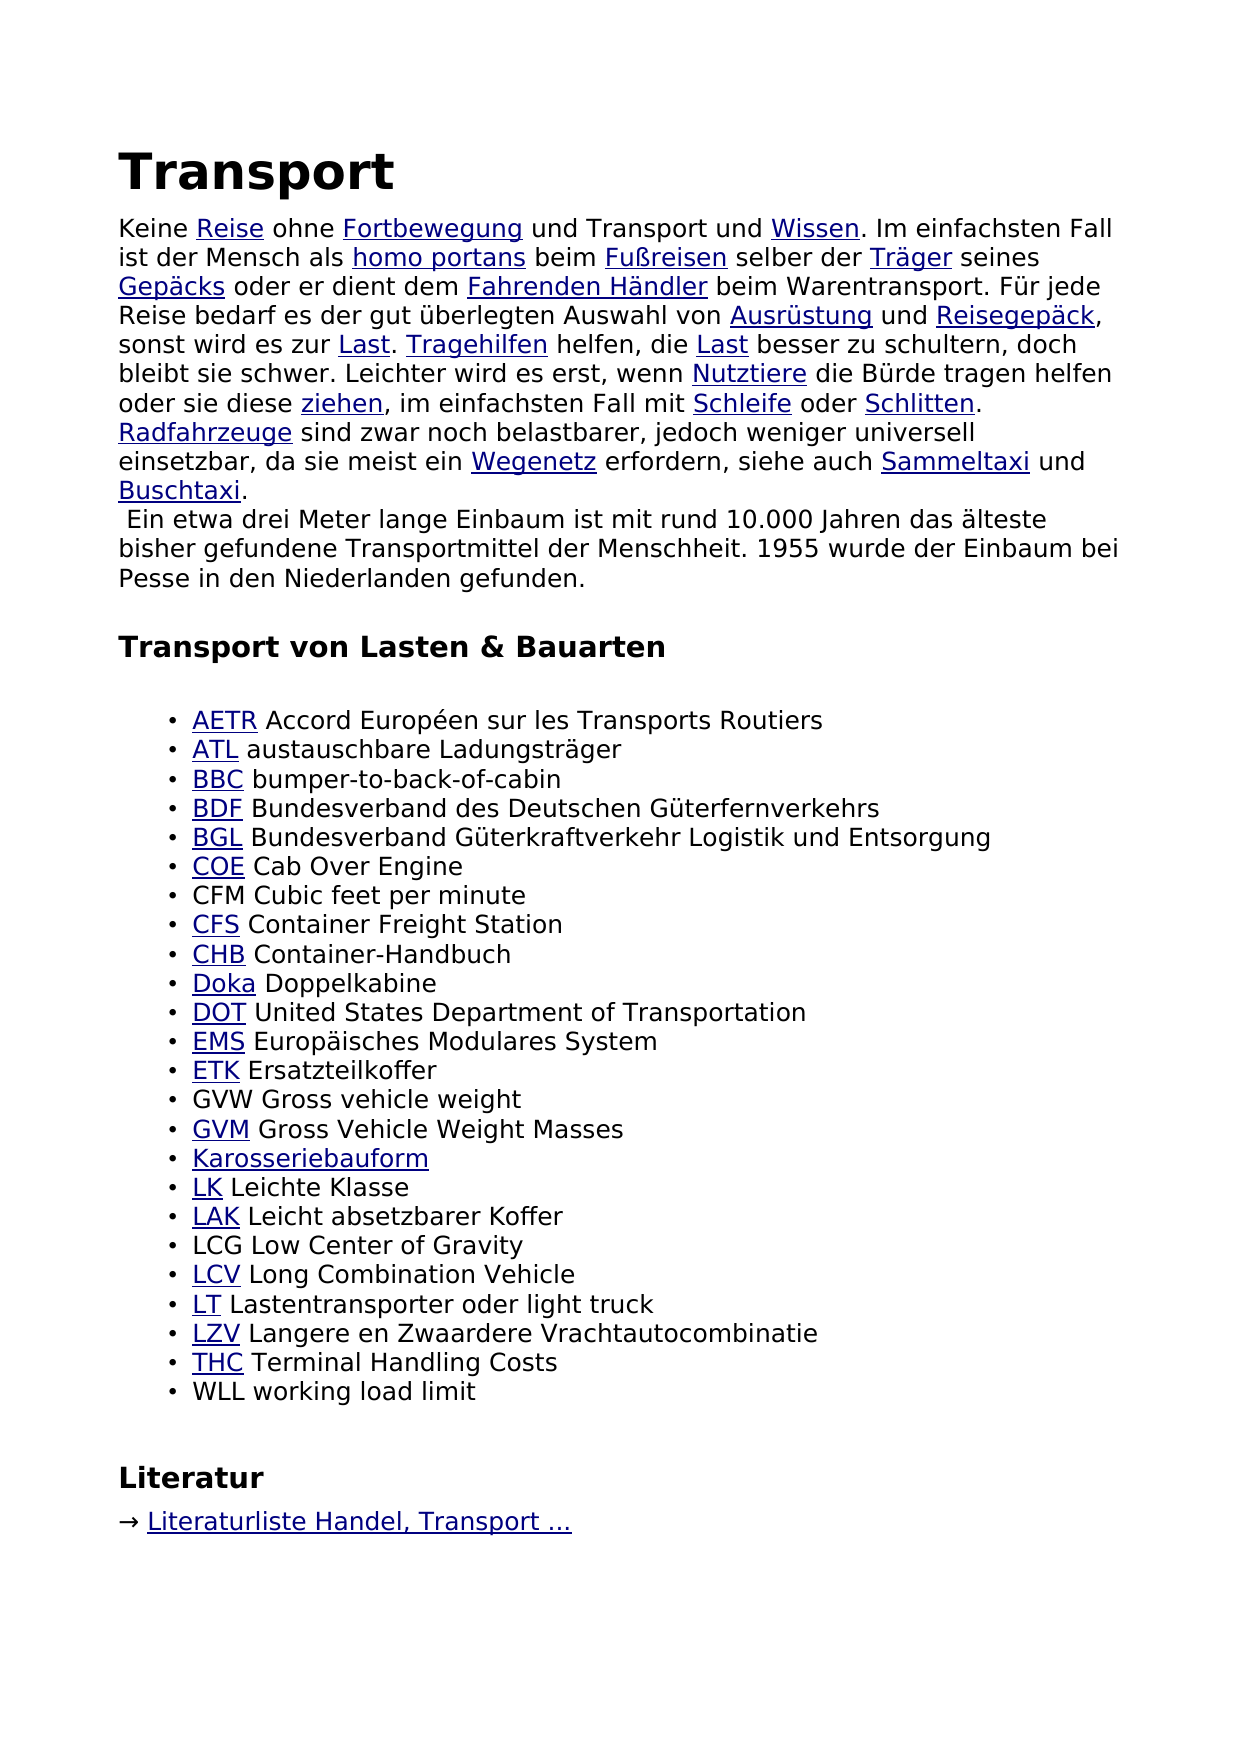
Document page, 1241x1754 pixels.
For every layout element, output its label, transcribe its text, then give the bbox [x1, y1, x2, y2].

list Doka Doppelkabine [177, 969, 1122, 998]
list DOT United States Department of Transportation [177, 998, 1122, 1027]
list EMS Europäisches Modulares System [177, 1027, 1122, 1056]
subtitle Transport [118, 143, 1122, 201]
list AETR Accord Européen sur les Transports Routiers [177, 706, 1122, 736]
list ATL austauschbare Ladungsträger [177, 736, 1122, 765]
list WLL working load limit [177, 1377, 1122, 1406]
list CFS Container Freight Station [177, 911, 1122, 940]
subtitle Literatur [118, 1461, 1122, 1495]
list LT Lastentransporter oder light truck [177, 1290, 1122, 1319]
subtitle Transport von Lasten & Bauarten [118, 631, 1122, 664]
text Keine Reise ohne Fortbewegung und Transport und Wissen. Im einfachsten Fall ist der Mensch als homo portans beim Fußreisen selber der Träger seines Gepäcks oder er dient dem Fahrenden Händler beim Warentransport. Für jede Reise bedarf es der gut überlegten Auswahl von Ausrüstung und Reisegepäck, sonst wird es zur Last. Tragehilfen helfen, die Last besser zu schultern, doch bleibt sie schwer. Leichter wird es erst, wenn Nutztiere die Bürde tragen helfen oder sie diese ziehen, im einfachsten Fall mit Schleife oder Schlitten. Radfahrzeuge sind zwar noch belastbarer, jedoch weniger universell einsetzbar, da sie meist ein Wegenetz erfordern, siehe auch Sammeltaxi und Buschtaxi. Ein etwa drei Meter lange Einbaum ist mit rund 10.000 Jahren das älteste bisher gefundene Transportmittel der Menschheit. 1955 wurde der Einbaum bei Pesse in den Niederlanden gefunden. [118, 214, 1122, 593]
list COE Cab Over Engine [177, 852, 1122, 881]
list LCV Long Combination Vehicle [177, 1261, 1122, 1290]
list LAK Leicht absetzbarer Koffer [177, 1202, 1122, 1231]
list BGL Bundesverband Güterkraftverkehr Logistik und Entsorgung [177, 823, 1122, 852]
list LCG Low Center of Gravity [177, 1231, 1122, 1261]
text → Literaturliste Handel, Transport ... [118, 1507, 1122, 1537]
list LK Leichte Klasse [177, 1173, 1122, 1202]
list GVW Gross vehicle weight [177, 1086, 1122, 1115]
list CFM Cubic feet per minute [177, 881, 1122, 911]
list CHB Container-Handbuch [177, 940, 1122, 969]
list THC Terminal Handling Costs [177, 1348, 1122, 1377]
list ETK Ersatzteilkoffer [177, 1056, 1122, 1086]
list LZV Langere en Zwaardere Vrachtautocombinatie [177, 1319, 1122, 1348]
list BBC bumper-to-back-of-cabin [177, 765, 1122, 794]
list Karosseriebauform [177, 1144, 1122, 1173]
list BDF Bundesverband des Deutschen Güterfernverkehrs [177, 794, 1122, 823]
list GVM Gross Vehicle Weight Masses [177, 1115, 1122, 1144]
